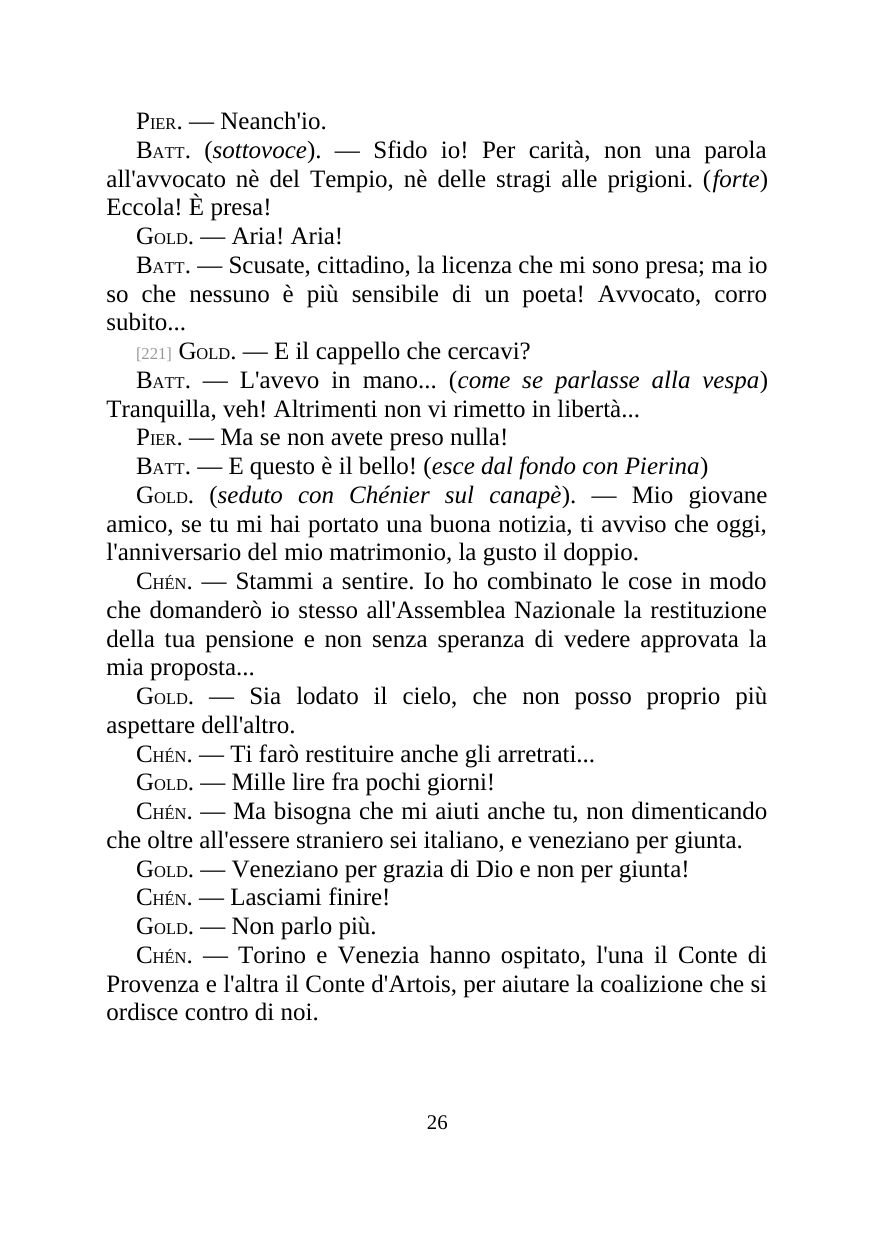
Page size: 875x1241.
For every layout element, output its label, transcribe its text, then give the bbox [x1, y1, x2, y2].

text Chén. — Stammi a sentire. Io ho combinato le cose in modo che domanderò io stesso all'Assemblea Nazionale la restituzione della tua pensione e non senza speranza di vedere approvata la mia proposta... [106, 566, 768, 681]
text Gold. (seduto con Chénier sul canapè). — Mio giovane amico, se tu mi hai portato una buona notizia, ti avviso che oggi, l'anniversario del mio matrimonio, la gusto il doppio. [106, 480, 768, 566]
text Gold. — Aria! Aria! [106, 221, 768, 250]
text Pier. — Neanch'io. [106, 106, 768, 135]
text Gold. — Veneziano per grazia di Dio e non per giunta! [106, 854, 768, 882]
text [221] Gold. — E il cappello che cercavi? [106, 336, 768, 365]
text Chén. — Torino e Venezia hanno ospitato, l'una il Conte di Provenza e l'altra il Conte d'Artois, per aiutare la coalizione che si ordisce contro di noi. [106, 940, 768, 1026]
text Chén. — Ma bisogna che mi aiuti anche tu, non dimenticando che oltre all'essere straniero sei italiano, e veneziano per giunta. [106, 796, 768, 854]
text Chén. — Ti farò restituire anche gli arretrati... [106, 739, 768, 767]
text Batt. (sottovoce). — Sfido io! Per carità, non una parola all'avvocato nè del Tempio, nè delle stragi alle prigioni. (forte) Eccola! È presa! [106, 135, 768, 221]
text Gold. — Non parlo più. [106, 911, 768, 940]
text Chén. — Lasciami finire! [106, 882, 768, 911]
text Gold. — Sia lodato il cielo, che non posso proprio più aspettare dell'altro. [106, 681, 768, 739]
text Batt. — L'avevo in mano... (come se parlasse alla vespa) Tranquilla, veh! Altrimenti non vi rimetto in libertà... [106, 365, 768, 422]
text Pier. — Ma se non avete preso nulla! [106, 422, 768, 451]
text Batt. — E questo è il bello! (esce dal fondo con Pierina) [106, 451, 768, 480]
text Gold. — Mille lire fra pochi giorni! [106, 767, 768, 796]
text Batt. — Scusate, cittadino, la licenza che mi sono presa; ma io so che nessuno è più sensibile di un poeta! Avvocato, corro subito... [106, 250, 768, 336]
